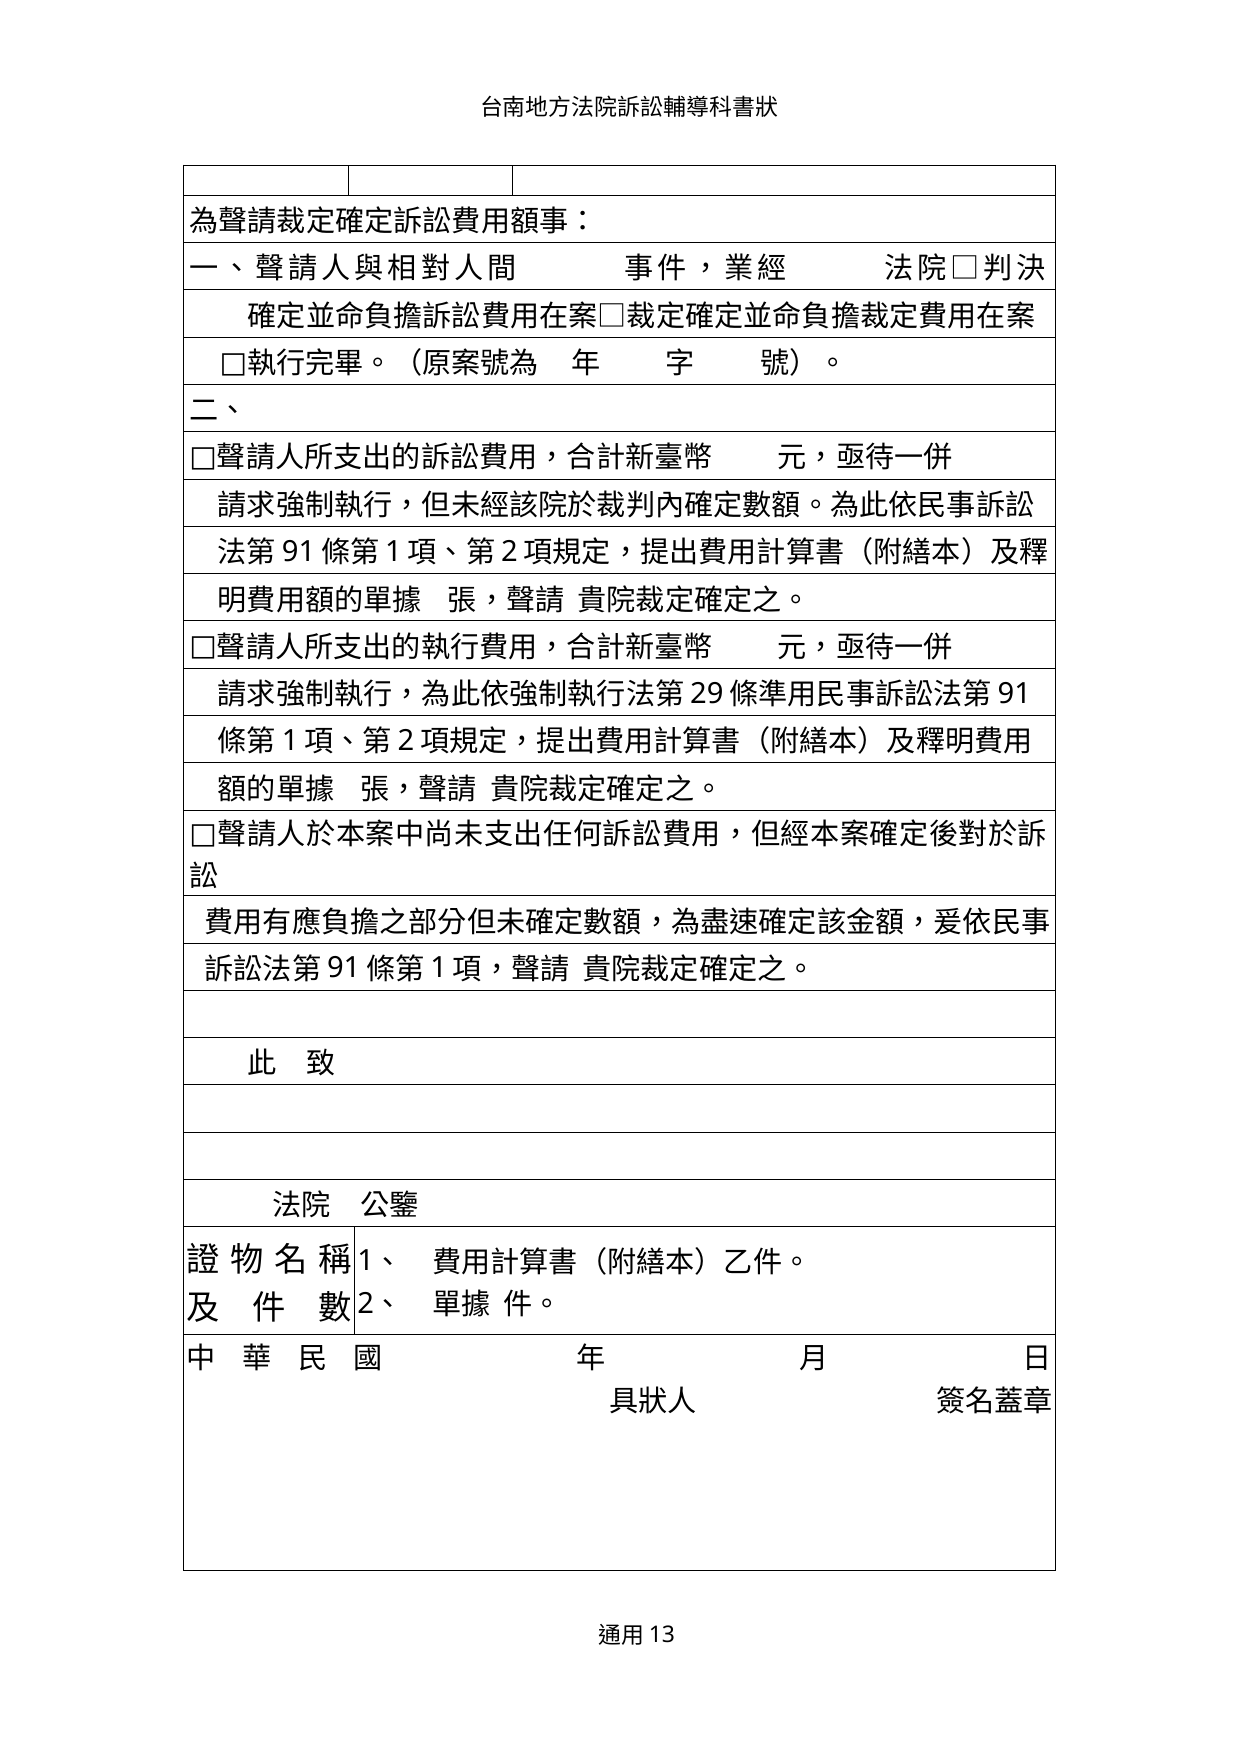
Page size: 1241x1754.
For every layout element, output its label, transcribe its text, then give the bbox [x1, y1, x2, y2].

table_cell [184, 166, 348, 195]
table_cell 費用有應負擔之部分但未確定數額，為盡速確定該金額，爰依民事 [184, 896, 1055, 942]
table_cell 此 致 [184, 1038, 1055, 1084]
table_cell □聲請人所支出的訴訟費用，合計新臺幣 元，亟待一併 [184, 432, 1055, 478]
table_cell 為聲請裁定確定訴訟費用額事： [184, 196, 1055, 242]
table_cell [349, 166, 512, 195]
table_cell 一、聲請人與相對人間 事件，業經 法院□判決 [184, 243, 1055, 289]
table_cell 請求強制執行，但未經該院於裁判內確定數額。為此依民事訴訟 [184, 480, 1055, 526]
table_cell 訴訟法第91條第1項，聲請 貴院裁定確定之。 [184, 944, 1055, 990]
table_cell 額的單據 張，聲請 貴院裁定確定之。 [184, 763, 1055, 809]
table_cell [513, 166, 1055, 195]
table_cell 二、 [184, 385, 1055, 431]
table_cell [184, 1085, 1055, 1132]
table_cell 證物名稱 及件數 [184, 1227, 354, 1334]
table_cell 法第91條第1項、第2項規定，提出費用計算書（附繕本）及釋 [184, 527, 1055, 573]
table_cell 法院 公鑒 [184, 1180, 1055, 1226]
table_cell 確定並命負擔訴訟費用在案□裁定確定並命負擔裁定費用在案 [184, 290, 1055, 337]
table_cell 費用計算書（附繕本）乙件。 單據 件。 [355, 1227, 1055, 1334]
table_cell □聲請人所支出的執行費用，合計新臺幣 元，亟待一併 [184, 621, 1055, 668]
table_cell [184, 1133, 1055, 1179]
table_cell 條第1項、第2項規定，提出費用計算書（附繕本）及釋明費用 [184, 716, 1055, 762]
table_cell 中華民國 年 月 日 具狀人 簽名蓋章 [184, 1335, 1055, 1570]
table_cell 明費用額的單據 張，聲請 貴院裁定確定之。 [184, 574, 1055, 620]
table_cell [184, 991, 1055, 1037]
table_cell □聲請人於本案中尚未支出任何訴訟費用，但經本案確定後對於訴訟 [184, 811, 1055, 895]
table_cell 請求強制執行，為此依強制執行法第29條準用民事訴訟法第91 [184, 669, 1055, 715]
table_cell □執行完畢。（原案號為 年 字 號）。 [184, 338, 1055, 384]
